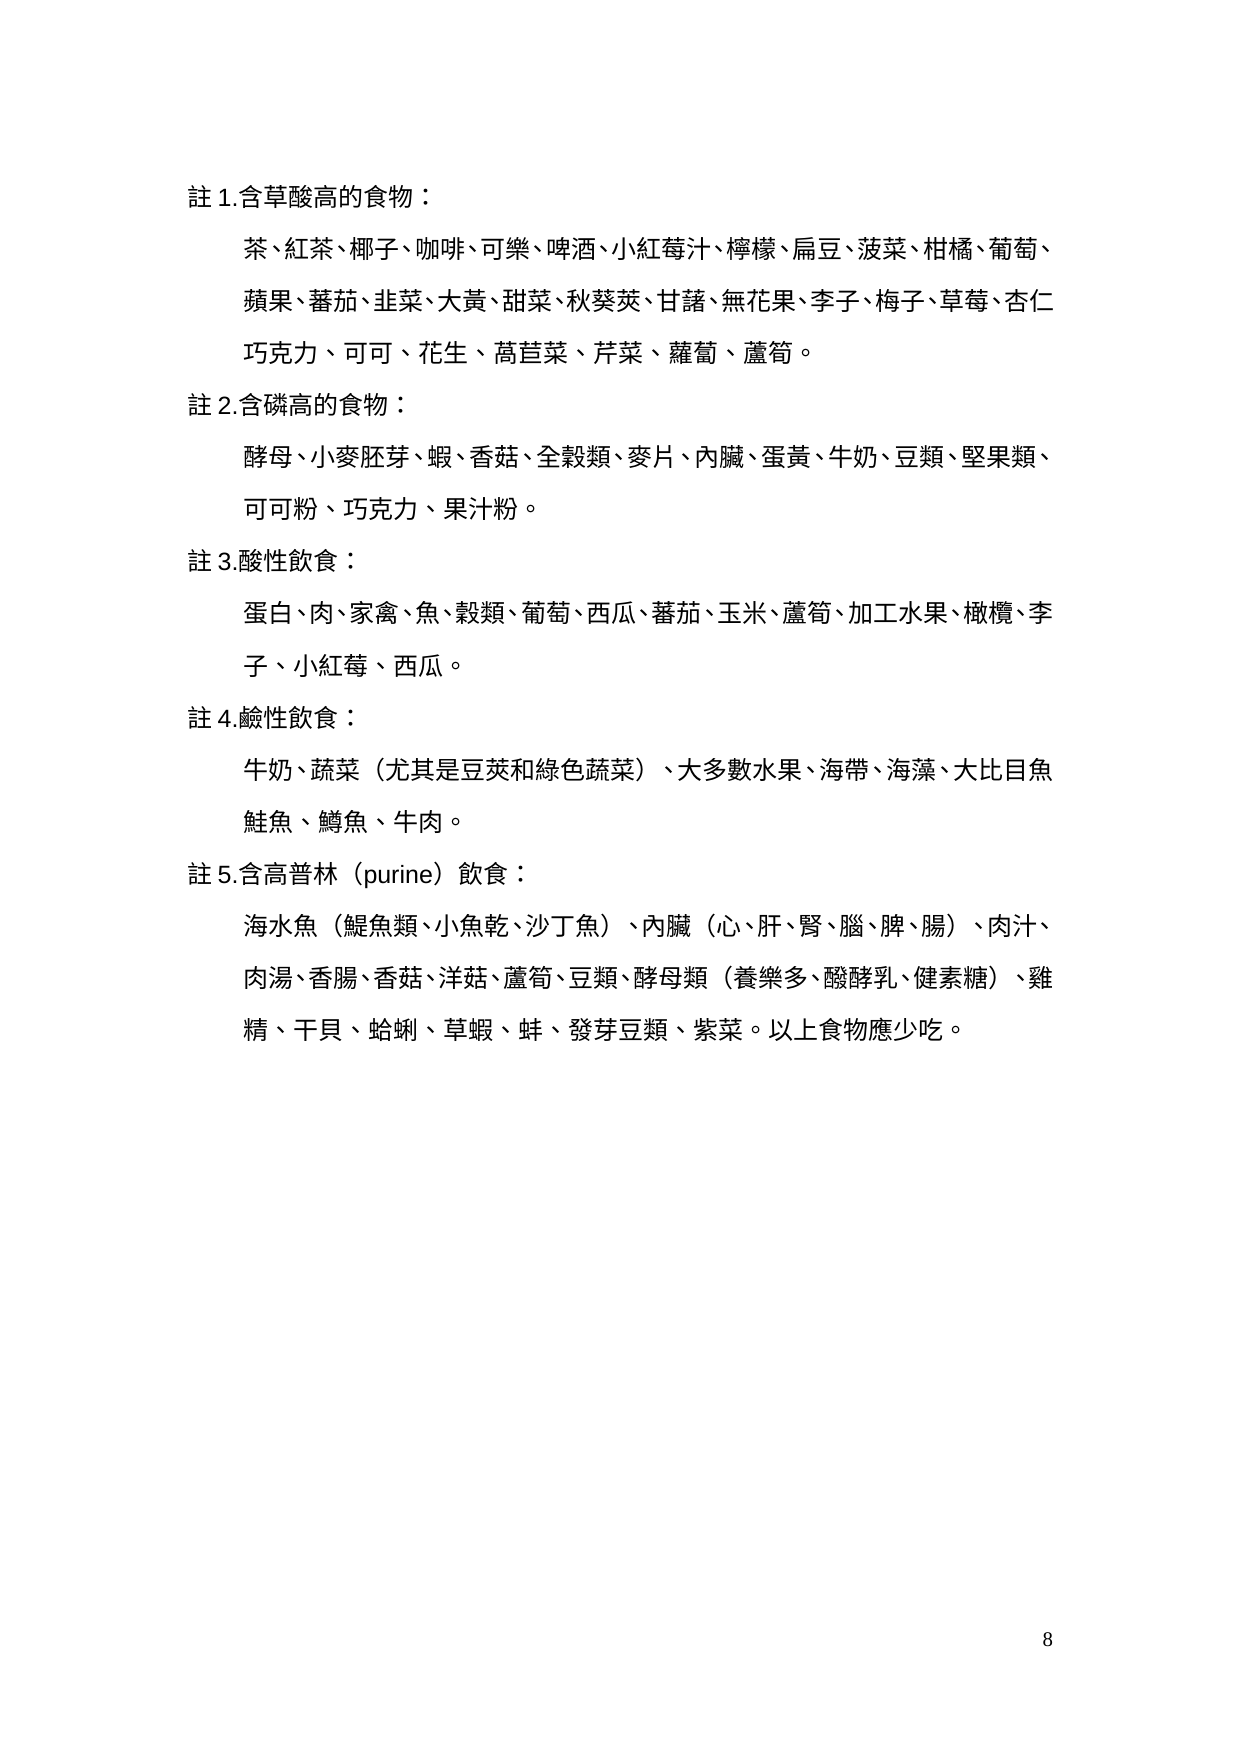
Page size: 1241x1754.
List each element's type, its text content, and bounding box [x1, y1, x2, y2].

text 蛋白、肉、家禽、魚、穀類、葡萄、西瓜、蕃茄、玉米、蘆筍、加工水果、橄欖、李子、小紅莓、西瓜。 [244, 581, 1053, 685]
text 註1.含草酸高的食物： [187, 164, 1053, 217]
text 註2.含磷高的食物： [187, 373, 1053, 425]
text 註5.含高普林（purine）飲食： [187, 842, 1053, 894]
text 茶、紅茶、椰子、咖啡、可樂、啤酒、小紅莓汁、檸檬、扁豆、菠菜、柑橘、葡萄、蘋果、蕃茄、韭菜、大黃、甜菜、秋葵莢、甘藷、無花果、李子、梅子、草莓、杏仁、巧克力、可可、花生、萵苣菜、芹菜、蘿蔔、蘆筍。 [244, 217, 1053, 373]
text 註4.鹼性飲食： [187, 685, 1053, 737]
text 海水魚（鯷魚類、小魚乾、沙丁魚）、內臟（心、肝、腎、腦、脾、腸）、肉汁、肉湯、香腸、香菇、洋菇、蘆筍、豆類、酵母類（養樂多、醱酵乳、健素糖）、雞精、干貝、蛤蜊、草蝦、蚌、發芽豆類、紫菜。以上食物應少吃。 [244, 894, 1053, 1050]
text 註3.酸性飲食： [187, 529, 1053, 581]
text 牛奶、蔬菜（尤其是豆莢和綠色蔬菜）、大多數水果、海帶、海藻、大比目魚、鮭魚、鱒魚、牛肉。 [244, 737, 1053, 842]
text 酵母、小麥胚芽、蝦、香菇、全穀類、麥片、內臟、蛋黃、牛奶、豆類、堅果類、可可粉、巧克力、果汁粉。 [244, 425, 1053, 529]
